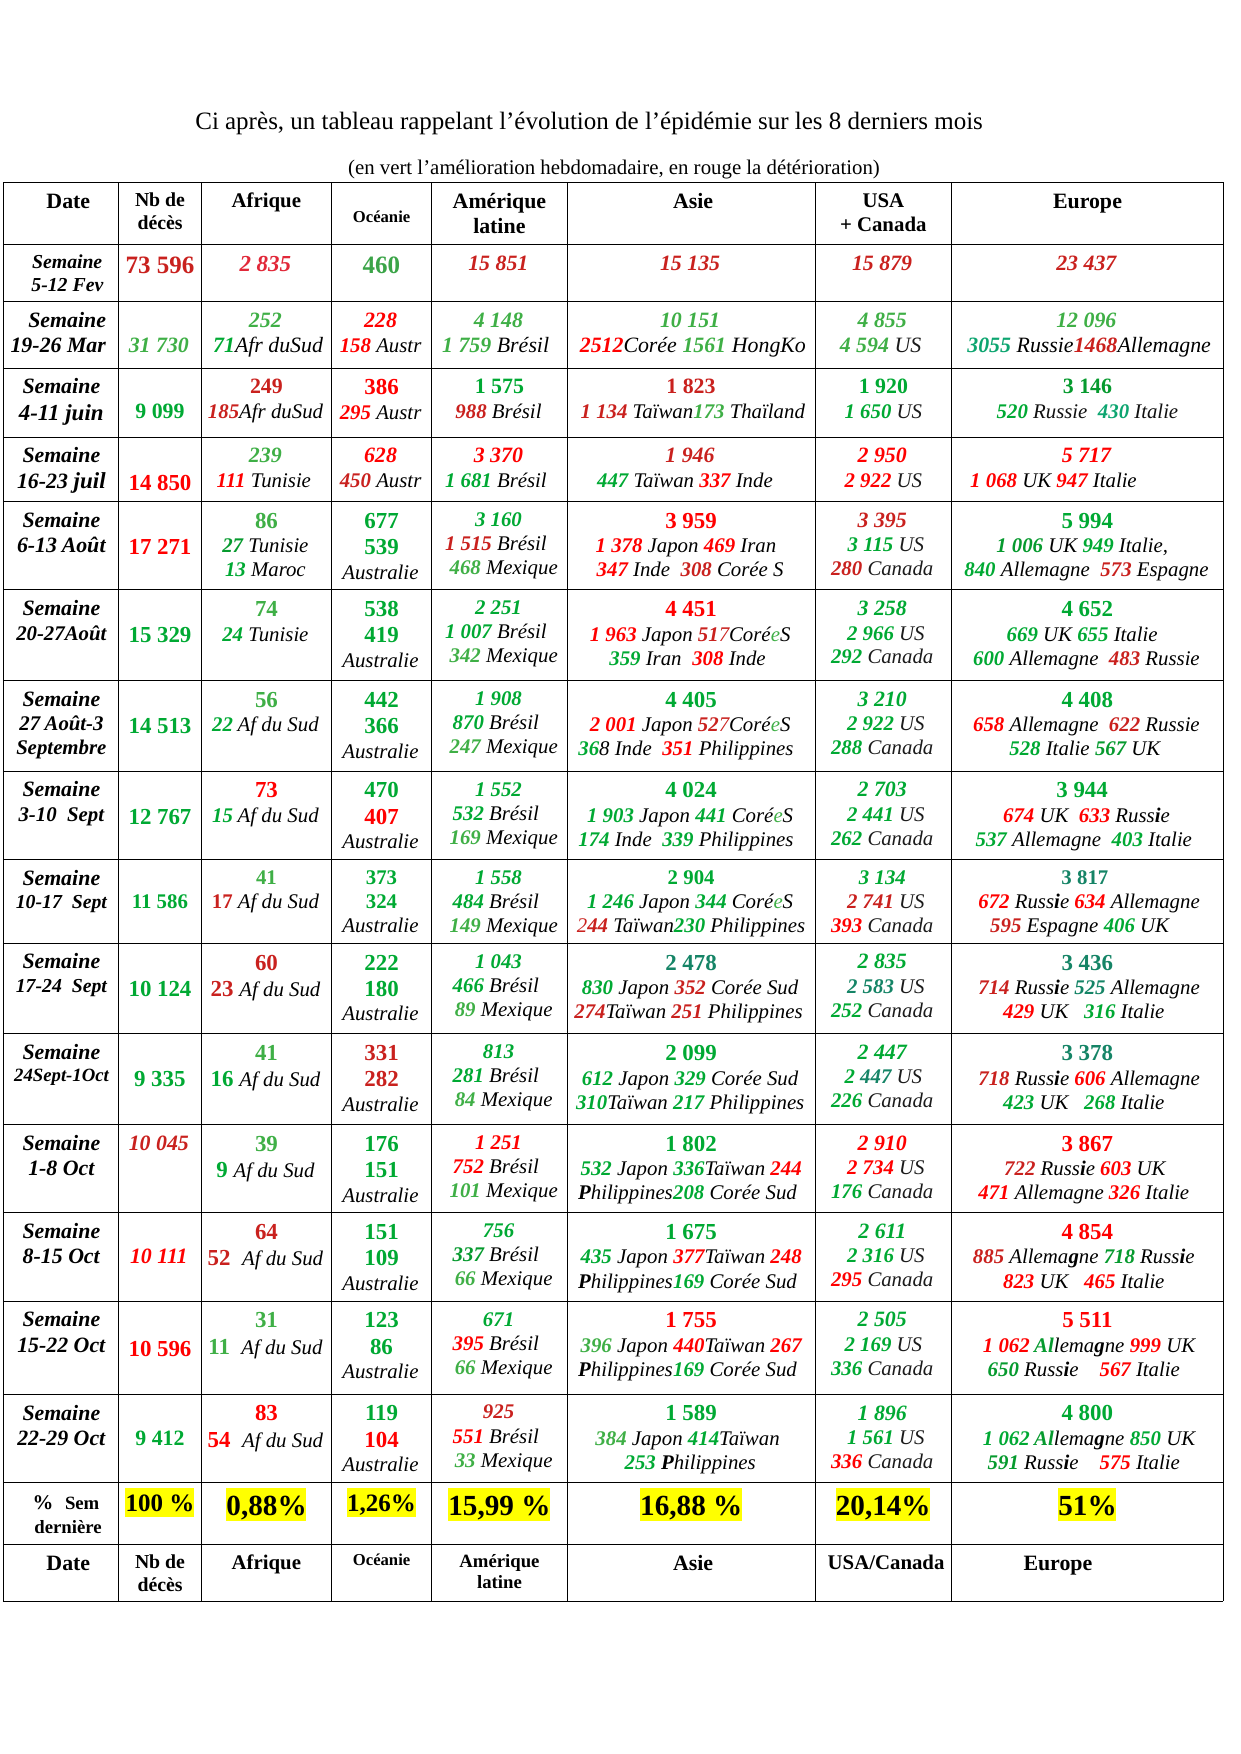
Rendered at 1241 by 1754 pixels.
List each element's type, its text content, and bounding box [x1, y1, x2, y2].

table_cell 3 436 714 Russie 525 Allemagne 429 UK 316 Italie [952, 944, 1223, 1033]
table_cell 123 86 Australie [332, 1302, 431, 1394]
text Ci après, un tableau rappelant l’évolution de l’épidémie sur les 8 derniers mois [189, 106, 1057, 135]
table_cell Europe [952, 1545, 1223, 1601]
table_cell 756 337 Brésil 66 Mexique [432, 1213, 567, 1301]
table_cell 3 944 674 UK 633 Russie 537 Allemagne 403 Italie [952, 772, 1223, 859]
table_cell 3 378 718 Russie 606 Allemagne 423 UK 268 Italie [952, 1034, 1223, 1124]
table_cell 39 9 Af du Sud [202, 1125, 331, 1212]
table_cell 15,99 % [432, 1483, 567, 1544]
table_cell Semaine 19-26 Mar [4, 302, 118, 367]
table_cell 11 586 [119, 860, 201, 943]
table_cell 252 71Afr duSud [202, 302, 331, 367]
table_cell 56 22 Af du Sud [202, 681, 331, 771]
table_cell 2 478 830 Japon 352 Corée Sud 274Taïwan 251 Philippines [568, 944, 815, 1033]
table_cell 2 099 612 Japon 329 Corée Sud 310Taïwan 217 Philippines [568, 1034, 815, 1124]
table_cell 628 450 Austr [332, 438, 431, 501]
table_cell 3 146 520 Russie 430 Italie [952, 369, 1223, 437]
table_cell 60 23 Af du Sud [202, 944, 331, 1033]
table_cell 83 54 Af du Sud [202, 1395, 331, 1482]
table_cell 73 596 [119, 245, 201, 301]
table_cell 0,88% [202, 1483, 331, 1544]
table_cell 64 52 Af du Sud [202, 1213, 331, 1301]
table_cell 3 258 2 966 US 292 Canada [816, 590, 951, 680]
table_cell 5 511 1 062 Allemagne 999 UK 650 Russie 567 Italie [952, 1302, 1223, 1394]
table_cell Semaine 27 Août-3 Septembre [4, 681, 118, 771]
table_header Nb de décès [119, 183, 201, 244]
table_cell Semaine 3-10 Sept [4, 772, 118, 859]
text (en vert l’amélioration hebdomadaire, en rouge la détérioration) [118, 155, 1110, 179]
table_cell 2 611 2 316 US 295 Canada [816, 1213, 951, 1301]
table_cell Semaine 4-11 juin [4, 369, 118, 437]
table_cell 23 437 [952, 245, 1223, 301]
table_cell 249 185Afr duSud [202, 369, 331, 437]
table_cell 2 447 2 447 US 226 Canada [816, 1034, 951, 1124]
table_cell 4 652 669 UK 655 Italie 600 Allemagne 483 Russie [952, 590, 1223, 680]
table_cell 3 134 2 741 US 393 Canada [816, 860, 951, 943]
table_cell Nb de décès [119, 1545, 201, 1601]
table_cell 31 11 Af du Sud [202, 1302, 331, 1394]
table_cell 1 558 484 Brésil 149 Mexique [432, 860, 567, 943]
table_header Date [4, 183, 118, 244]
table_cell 1 920 1 650 US [816, 369, 951, 437]
table_cell 4 405 2 001 Japon 527CoréeS 368 Inde 351 Philippines [568, 681, 815, 771]
table_cell Semaine 1-8 Oct [4, 1125, 118, 1212]
table_cell 151 109 Australie [332, 1213, 431, 1301]
table_cell 31 730 [119, 302, 201, 367]
table_cell Océanie [332, 1545, 431, 1601]
table_cell 373 324 Australie [332, 860, 431, 943]
table_cell 1 755 396 Japon 440Taïwan 267 Philippines169 Corée Sud [568, 1302, 815, 1394]
table_cell 14 513 [119, 681, 201, 771]
table_cell 17 271 [119, 502, 201, 589]
table_cell 74 24 Tunisie [202, 590, 331, 680]
table_cell 14 850 [119, 438, 201, 501]
table_cell Amérique latine [432, 1545, 567, 1601]
table_cell 331 282 Australie [332, 1034, 431, 1124]
table_cell 2 950 2 922 US [816, 438, 951, 501]
table_cell Semaine 16-23 juil [4, 438, 118, 501]
table_cell 2 904 1 246 Japon 344 CoréeS 244 Taïwan230 Philippines [568, 860, 815, 943]
table_cell 4 800 1 062 Allemagne 850 UK 591 Russie 575 Italie [952, 1395, 1223, 1482]
table_cell Semaine 24Sept-1Oct [4, 1034, 118, 1124]
table_cell 3 160 1 515 Brésil 468 Mexique [432, 502, 567, 589]
table_cell 119 104 Australie [332, 1395, 431, 1482]
table_cell 442 366 Australie [332, 681, 431, 771]
table_header USA + Canada [816, 183, 951, 244]
table_cell 3 817 672 Russie 634 Allemagne 595 Espagne 406 UK [952, 860, 1223, 943]
table_cell Asie [568, 1545, 815, 1601]
table_cell 10 151 2512Corée 1561 HongKo [568, 302, 815, 367]
table_cell 239 111 Tunisie [202, 438, 331, 501]
table_cell 51% [952, 1483, 1223, 1544]
table_cell 4 854 885 Allemagne 718 Russie 823 UK 465 Italie [952, 1213, 1223, 1301]
table_cell 1 946 447 Taïwan 337 Inde [568, 438, 815, 501]
table_header Europe [952, 183, 1223, 244]
table_cell 12 096 3055 Russie1468Allemagne [952, 302, 1223, 367]
table_cell 3 210 2 922 US 288 Canada [816, 681, 951, 771]
table_cell 813 281 Brésil 84 Mexique [432, 1034, 567, 1124]
table_cell 10 596 [119, 1302, 201, 1394]
table_cell 4 024 1 903 Japon 441 CoréeS 174 Inde 339 Philippines [568, 772, 815, 859]
table_cell Semaine 20-27Août [4, 590, 118, 680]
table_cell 5 994 1 006 UK 949 Italie, 840 Allemagne 573 Espagne [952, 502, 1223, 589]
table_cell 176 151 Australie [332, 1125, 431, 1212]
table_cell 15 329 [119, 590, 201, 680]
table_cell 16,88 % [568, 1483, 815, 1544]
table_cell 1 575 988 Brésil [432, 369, 567, 437]
table_cell 228 158 Austr [332, 302, 431, 367]
table_cell 15 135 [568, 245, 815, 301]
table_cell Semaine 6-13 Août [4, 502, 118, 589]
table_cell 5 717 1 068 UK 947 Italie [952, 438, 1223, 501]
table_cell 470 407 Australie [332, 772, 431, 859]
table_cell Semaine 22-29 Oct [4, 1395, 118, 1482]
table_cell 1 251 752 Brésil 101 Mexique [432, 1125, 567, 1212]
table_cell 2 835 [202, 245, 331, 301]
table_cell 9 335 [119, 1034, 201, 1124]
table_cell 12 767 [119, 772, 201, 859]
table_cell 3 867 722 Russie 603 UK 471 Allemagne 326 Italie [952, 1125, 1223, 1212]
table_cell 3 959 1 378 Japon 469 Iran 347 Inde 308 Corée S [568, 502, 815, 589]
table_cell Semaine 17-24 Sept [4, 944, 118, 1033]
table_cell Semaine 10-17 Sept [4, 860, 118, 943]
table_cell 1 675 435 Japon 377Taïwan 248 Philippines169 Corée Sud [568, 1213, 815, 1301]
table_cell 1 802 532 Japon 336Taïwan 244 Philippines208 Corée Sud [568, 1125, 815, 1212]
table_cell 86 27 Tunisie 13 Maroc [202, 502, 331, 589]
table_cell 3 395 3 115 US 280 Canada [816, 502, 951, 589]
table_cell 1 552 532 Brésil 169 Mexique [432, 772, 567, 859]
table_cell 460 [332, 245, 431, 301]
table_cell 4 451 1 963 Japon 517CoréeS 359 Iran 308 Inde [568, 590, 815, 680]
table_cell 41 17 Af du Sud [202, 860, 331, 943]
table_cell Semaine 8-15 Oct [4, 1213, 118, 1301]
table_cell % Sem dernière [4, 1483, 118, 1544]
table_cell 1 043 466 Brésil 89 Mexique [432, 944, 567, 1033]
table_cell 4 148 1 759 Brésil [432, 302, 567, 367]
table_cell 2 835 2 583 US 252 Canada [816, 944, 951, 1033]
table_cell 3 370 1 681 Brésil [432, 438, 567, 501]
table_cell 671 395 Brésil 66 Mexique [432, 1302, 567, 1394]
table_cell 1,26% [332, 1483, 431, 1544]
table_cell 10 111 [119, 1213, 201, 1301]
table_cell 73 15 Af du Sud [202, 772, 331, 859]
table_cell USA/Canada [816, 1545, 951, 1601]
table_cell 10 124 [119, 944, 201, 1033]
table_cell 4 408 658 Allemagne 622 Russie 528 Italie 567 UK [952, 681, 1223, 771]
table_header [3, 179, 1226, 1647]
table_cell 15 879 [816, 245, 951, 301]
table_cell 1 823 1 134 Taïwan173 Thaïland [568, 369, 815, 437]
table_cell 41 16 Af du Sud [202, 1034, 331, 1124]
table_header Afrique [202, 183, 331, 244]
table_cell 2 910 2 734 US 176 Canada [816, 1125, 951, 1212]
table_header Asie [568, 183, 815, 244]
table_cell Date [4, 1545, 118, 1601]
table_cell 386 295 Austr [332, 369, 431, 437]
table_cell Semaine 15-22 Oct [4, 1302, 118, 1394]
table_cell 2 251 1 007 Brésil 342 Mexique [432, 590, 567, 680]
table_cell 20,14% [816, 1483, 951, 1544]
table_cell 15 851 [432, 245, 567, 301]
table_cell 2 505 2 169 US 336 Canada [816, 1302, 951, 1394]
table_header Amérique latine [432, 183, 567, 244]
table_cell 9 099 [119, 369, 201, 437]
table_cell 9 412 [119, 1395, 201, 1482]
table_cell 925 551 Brésil 33 Mexique [432, 1395, 567, 1482]
table_cell 222 180 Australie [332, 944, 431, 1033]
table_cell 1 896 1 561 US 336 Canada [816, 1395, 951, 1482]
table_cell 10 045 [119, 1125, 201, 1212]
table_cell 538 419 Australie [332, 590, 431, 680]
table_cell 1 589 384 Japon 414Taïwan 253 Philippines [568, 1395, 815, 1482]
table_cell 100 % [119, 1483, 201, 1544]
table_cell 2 703 2 441 US 262 Canada [816, 772, 951, 859]
table_cell 4 855 4 594 US [816, 302, 951, 367]
table_cell 1 908 870 Brésil 247 Mexique [432, 681, 567, 771]
table_header Océanie [332, 183, 431, 244]
table_cell Afrique [202, 1545, 331, 1601]
table_cell Semaine 5-12 Fev [4, 245, 118, 301]
table_cell 677 539 Australie [332, 502, 431, 589]
